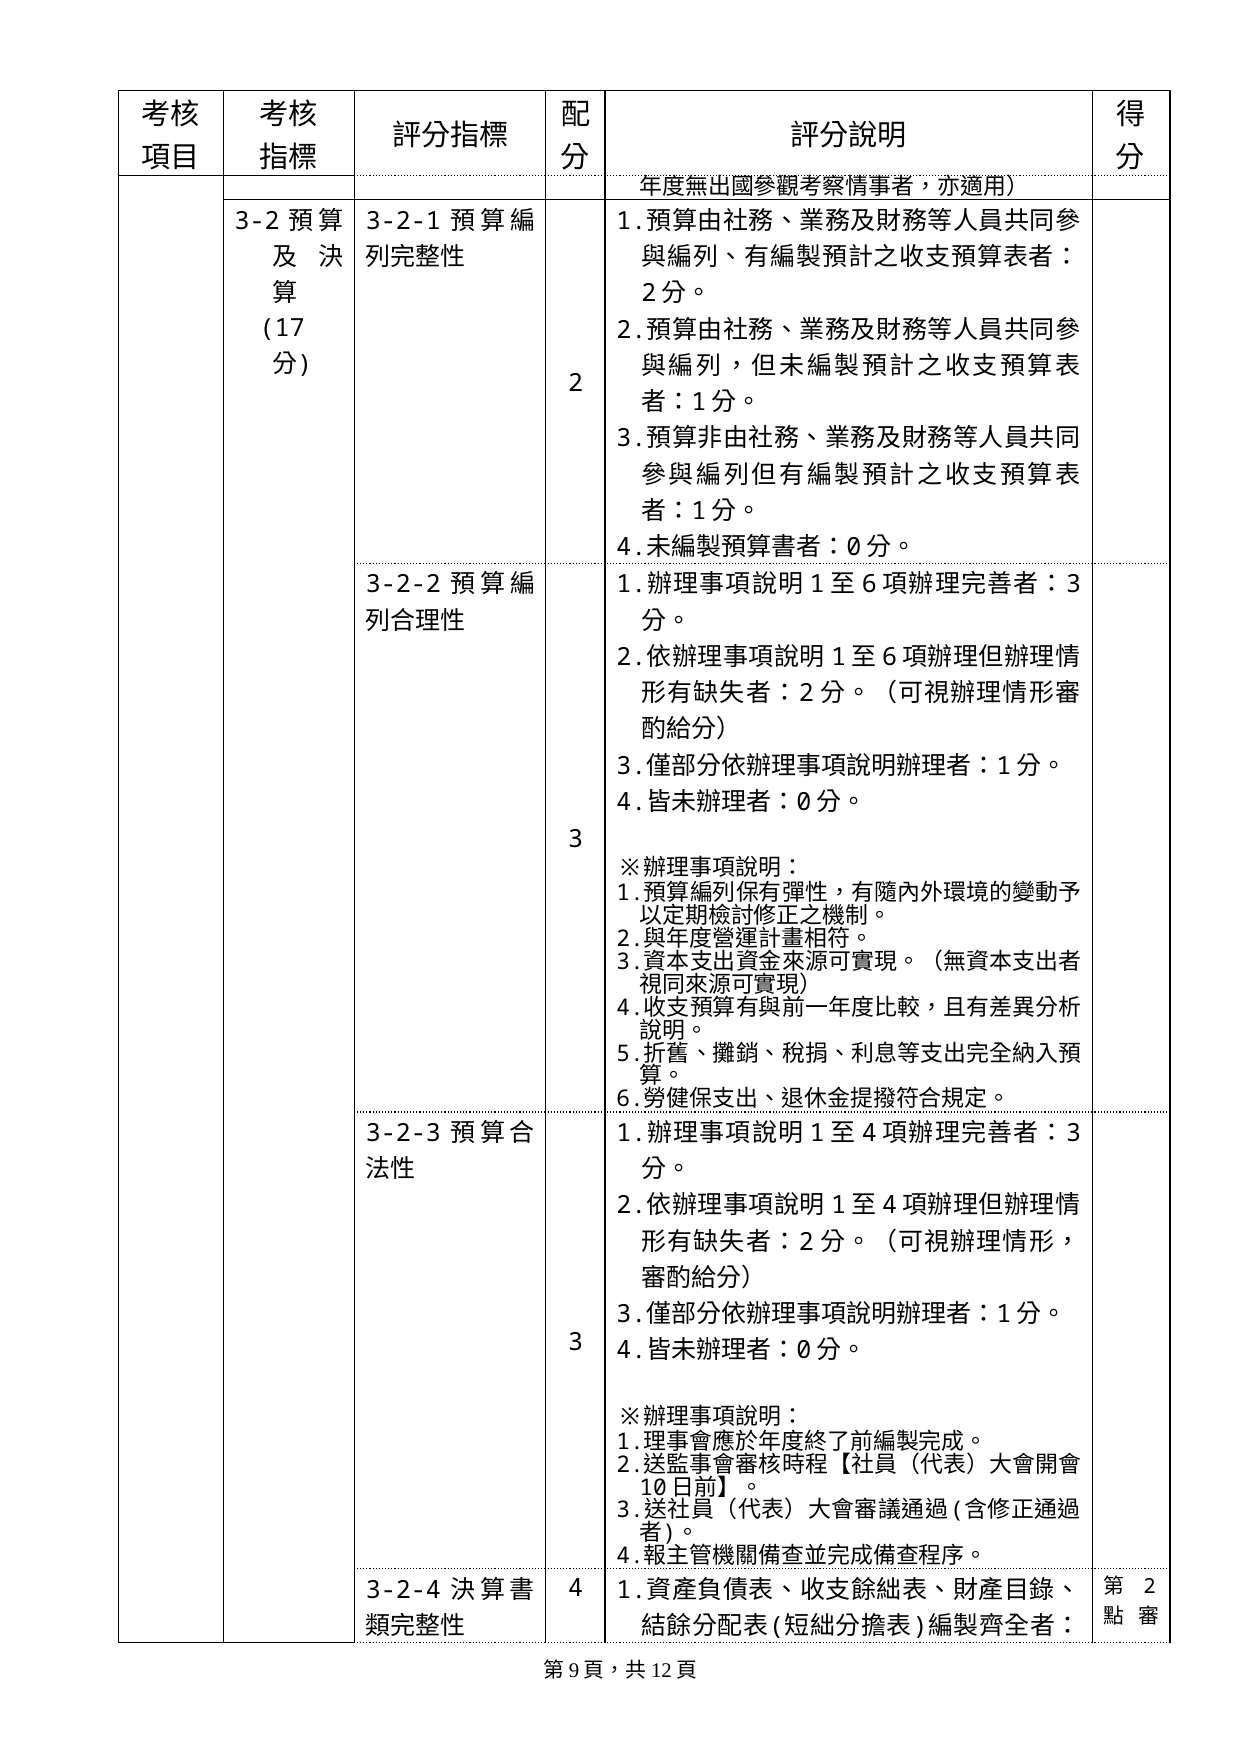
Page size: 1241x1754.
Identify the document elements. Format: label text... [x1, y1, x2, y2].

table_cell 3-2-4決算書類完整性 [355, 1568, 545, 1642]
table_cell 3-2預算及決算 (17分) [224, 200, 354, 1642]
table_cell 3 [546, 1111, 604, 1568]
table_header 考核 指標 [224, 91, 354, 175]
table_header 考核 項目 [119, 91, 223, 175]
table_cell 第2點審 [1093, 1568, 1169, 1642]
table_cell 3 [546, 563, 604, 1111]
table_cell [1093, 1111, 1169, 1568]
table_header 配分 [546, 91, 604, 175]
table_cell 4 [546, 1568, 604, 1642]
table_cell 3-2-3預算合法性 [355, 1111, 545, 1568]
table_cell [224, 176, 354, 199]
table_cell 1.預算由社務、業務及財務等人員共同參與編列、有編製預計之收支預算表者：2分。 2.預算由社務、業務及財務等人員共同參與編列，但未編製預計之收支預算表者：1分。 3.預算非由社務、業務及財務等人員共同參與編列但有編製預計之收支預算表者：1分。 4.未編製預算書者：0分。 [606, 200, 1092, 563]
table_cell [119, 176, 223, 1642]
table_cell 年度無出國參觀考察情事者，亦適用） [606, 175, 1092, 199]
table_cell [355, 175, 545, 199]
table_cell [1093, 563, 1169, 1111]
table_cell 3-2-2預算編列合理性 [355, 563, 545, 1111]
table_cell 3-2-1預算編列完整性 [355, 200, 545, 563]
table_cell [546, 175, 604, 199]
table_cell [1093, 200, 1169, 563]
table_cell 1.辦理事項說明1至6項辦理完善者：3分。 2.依辦理事項說明1至6項辦理但辦理情形有缺失者：2分。（可視辦理情形審酌給分） 3.僅部分依辦理事項說明辦理者：1分。 4.皆未辦理者：0分。 ※辦理事項說明： 1.預算編列保有彈性，有隨內外環境的變動予以定期檢討修正之機制。 2.與年度營運計畫相符。 3.資本支出資金來源可實現。（無資本支出者視同來源可實現） 4.收支預算有與前一年度比較，且有差異分析說明。 5.折舊、攤銷、稅捐、利息等支出完全納入預算。 6.勞健保支出、退休金提撥符合規定。 [606, 563, 1092, 1111]
table_cell 2 [546, 200, 604, 563]
table_header 評分說明 [606, 91, 1092, 175]
table_header 得分 [1093, 91, 1169, 175]
table_header 評分指標 [355, 91, 545, 175]
table_cell 1.資產負債表、收支餘絀表、財產目錄、結餘分配表(短絀分擔表)編製齊全者： [606, 1568, 1092, 1642]
table_cell [1093, 175, 1169, 199]
table_cell 1.辦理事項說明1至4項辦理完善者：3分。 2.依辦理事項說明1至4項辦理但辦理情形有缺失者：2分。（可視辦理情形，審酌給分） 3.僅部分依辦理事項說明辦理者：1分。 4.皆未辦理者：0分。 ※辦理事項說明： 1.理事會應於年度終了前編製完成。 2.送監事會審核時程【社員（代表）大會開會10日前】。 3.送社員（代表）大會審議通過(含修正通過者)。 4.報主管機關備查並完成備查程序。 [606, 1111, 1092, 1568]
